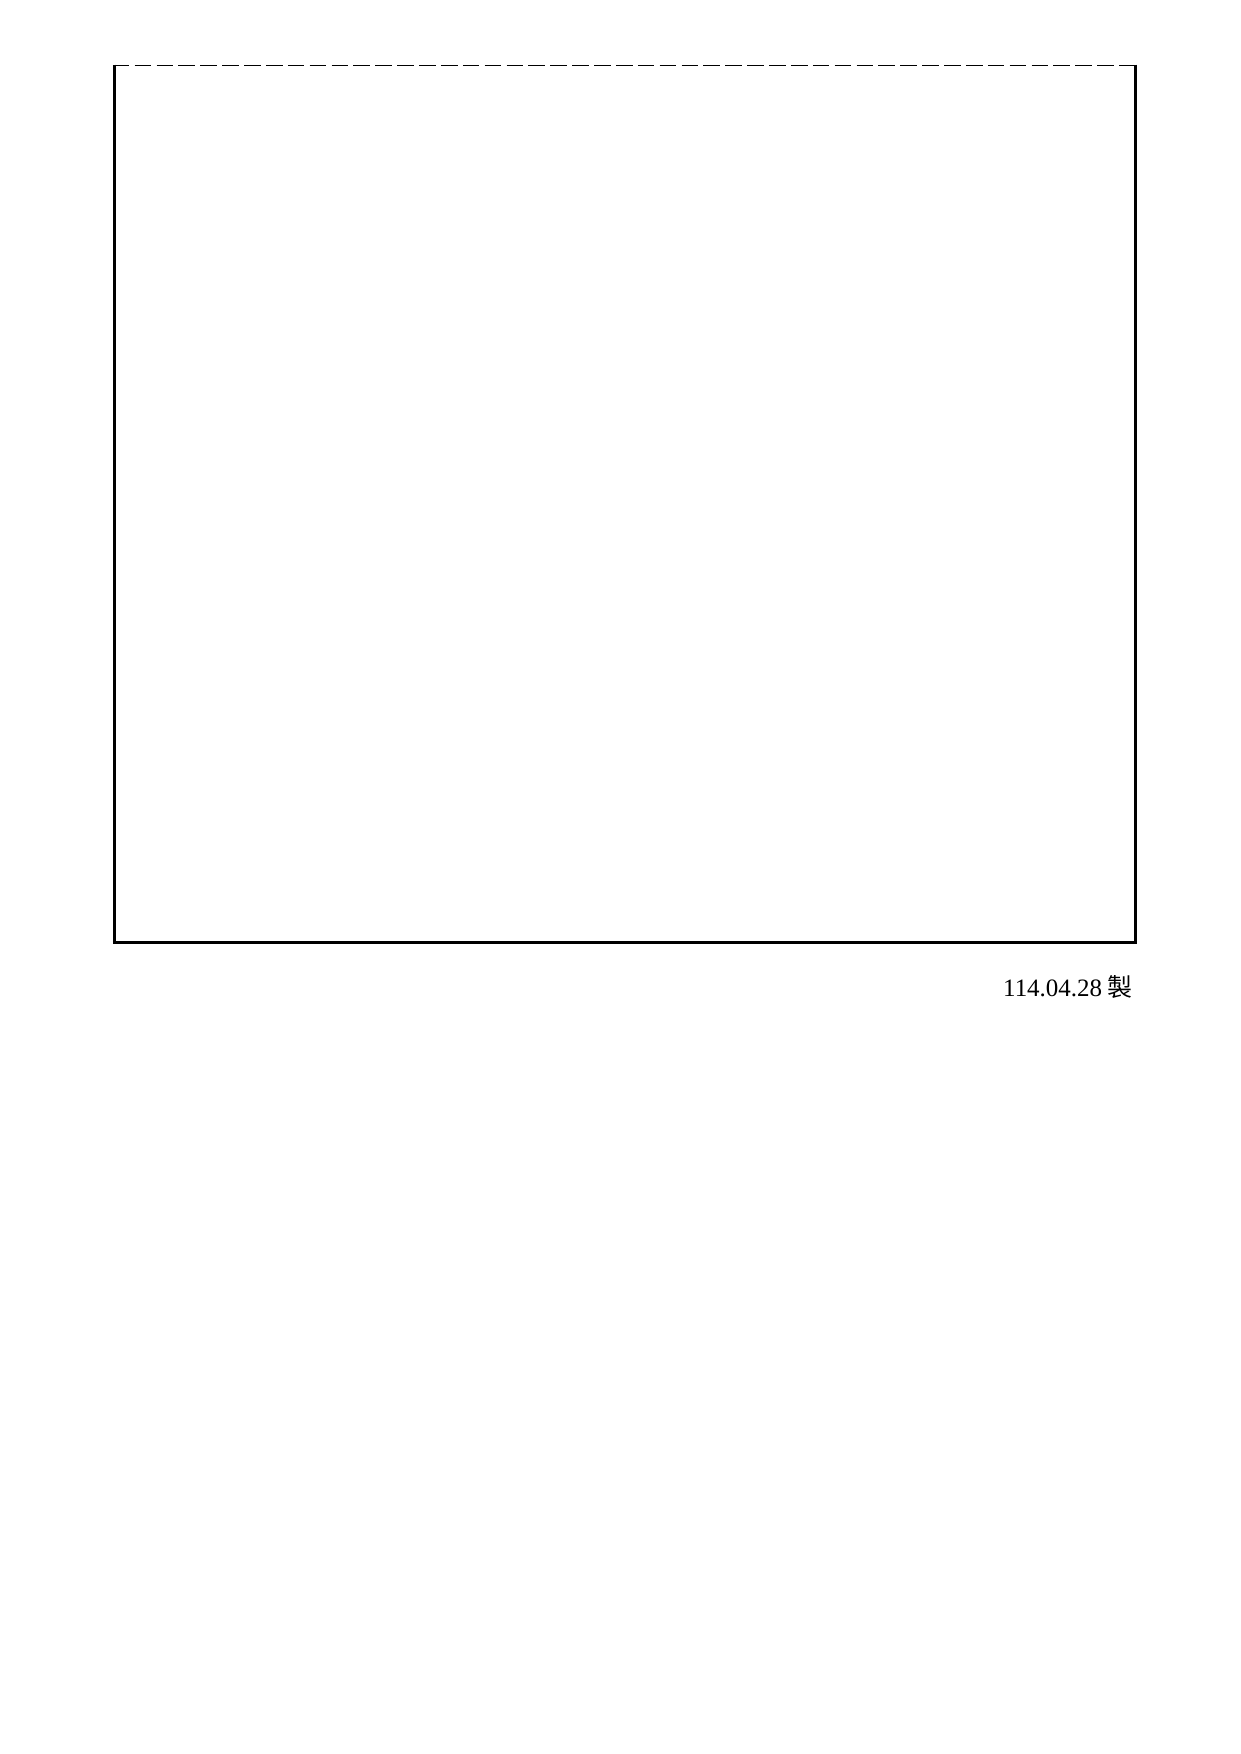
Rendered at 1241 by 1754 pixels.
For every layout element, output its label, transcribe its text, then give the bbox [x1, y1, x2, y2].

text 114.04.28製 [59, 944, 1181, 1006]
table_cell [116, 65, 1134, 941]
